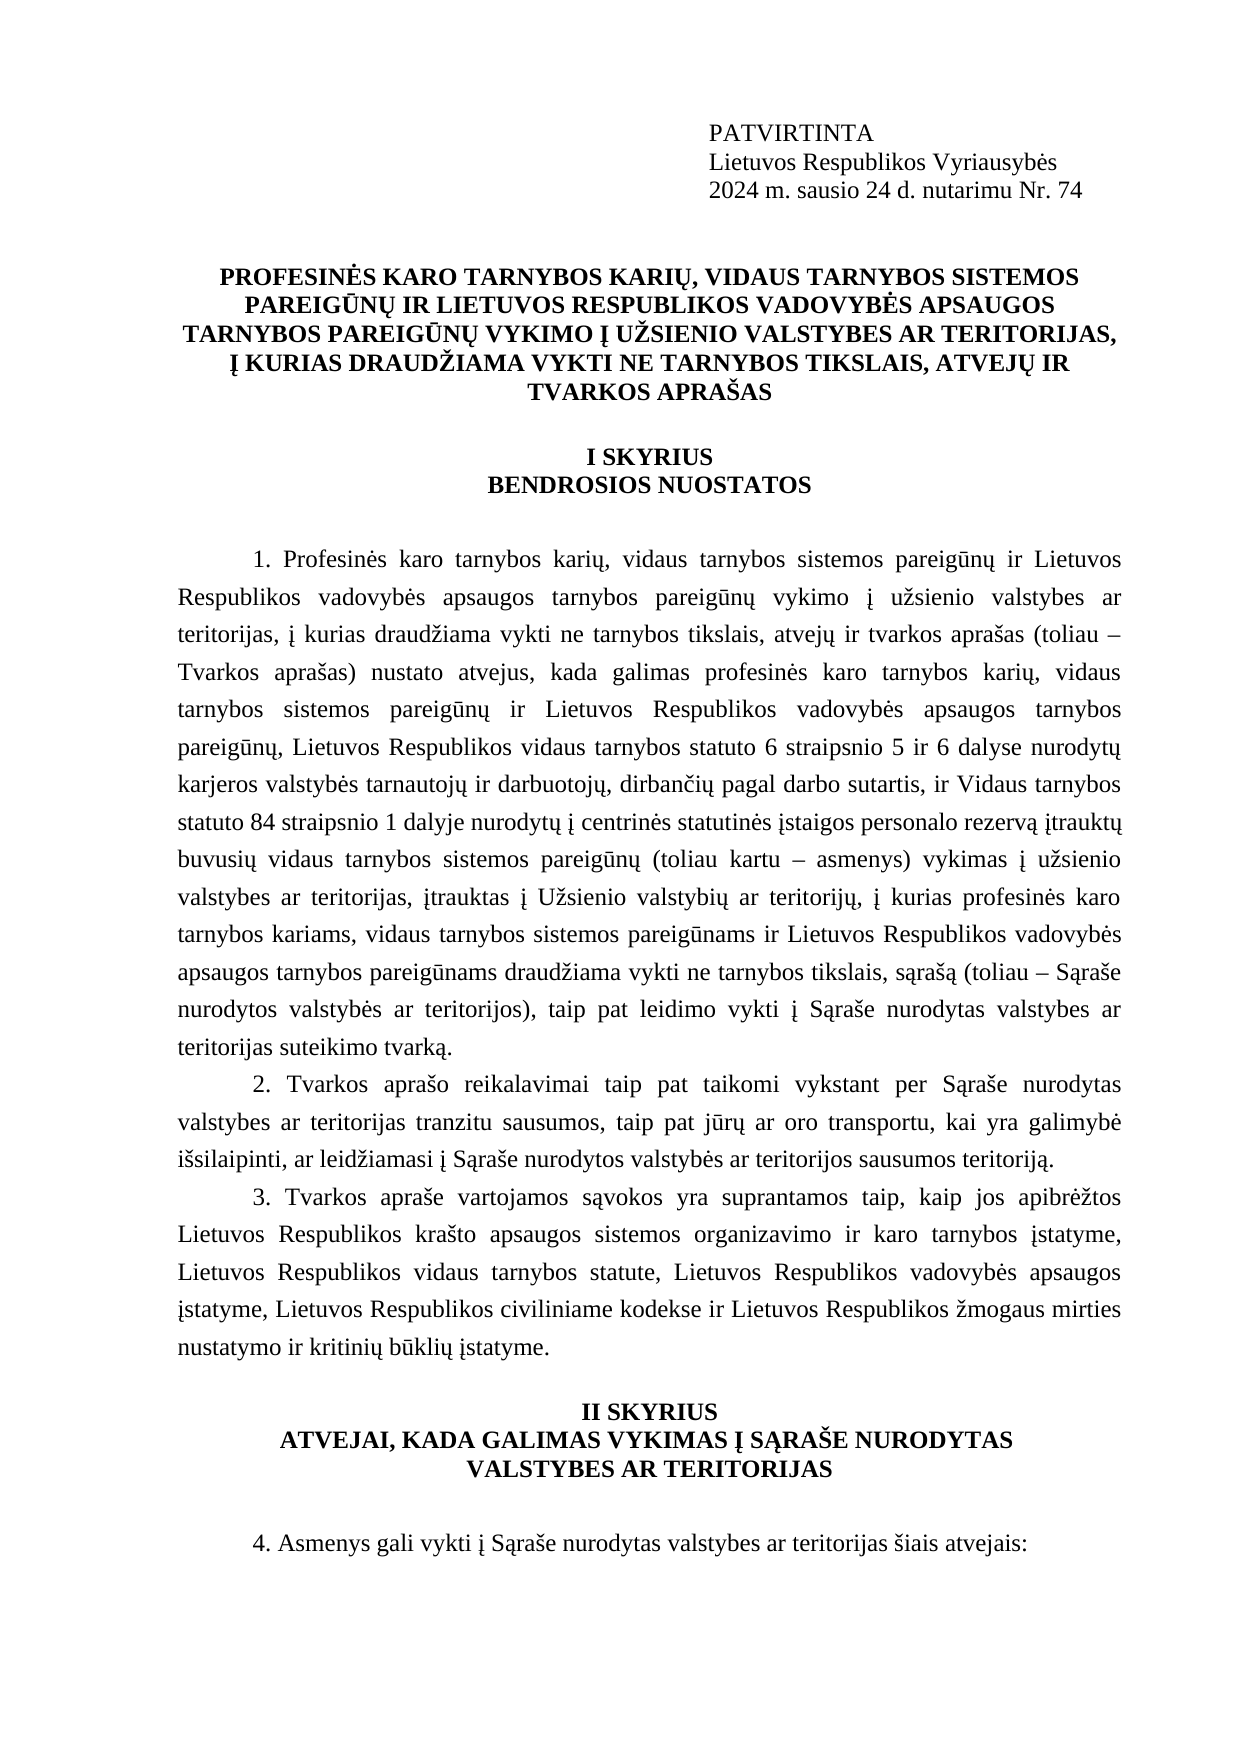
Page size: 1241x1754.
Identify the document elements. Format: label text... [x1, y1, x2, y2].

text BENDROSIOS NUOSTATOS [177, 471, 1122, 499]
text 3. Tvarkos apraše vartojamos sąvokos yra suprantamos taip, kaip jos apibrėžtos Lietuvos Respublikos krašto apsaugos sistemos organizavimo ir karo tarnybos įstatyme, Lietuvos Respublikos vidaus tarnybos statute, Lietuvos Respublikos vadovybės apsaugos įstatyme, Lietuvos Respublikos civiliniame kodekse ir Lietuvos Respublikos žmogaus mirties nustatymo ir kritinių būklių įstatyme. [177, 1173, 1122, 1360]
text 4. Asmenys gali vykti į Sąraše nurodytas valstybes ar teritorijas šiais atvejais: [177, 1519, 1122, 1556]
text PROFESINĖS KARO TARNYBOS KARIŲ, VIDAUS TARNYBOS SISTEMOS PAREIGŪNŲ IR LIETUVOS RESPUBLIKOS VADOVYBĖS APSAUGOS TARNYBOS PAREIGŪNŲ VYKIMO Į UŽSIENIO VALSTYBES AR TERITORIJAS, Į KURIAS DRAUDŽIAMA VYKTI NE TARNYBOS TIKSLAIS, ATVEJŲ IR TVARKOS APRAŠAS [177, 262, 1122, 406]
text ATVEJAI, KADA GALIMAS VYKIMAS Į SĄRAŠE NURODYTAS [177, 1425, 1122, 1454]
text VALSTYBES AR TERITORIJAS [177, 1454, 1122, 1483]
text PATVIRTINTA [177, 118, 1122, 147]
text II SKYRIUS [177, 1397, 1122, 1425]
text I SKYRIUS [177, 442, 1122, 471]
text Lietuvos Respublikos Vyriausybės [177, 147, 1122, 176]
text 2024 m. sausio 24 d. nutarimu Nr. 74 [177, 176, 1122, 204]
text 2. Tvarkos aprašo reikalavimai taip pat taikomi vykstant per Sąraše nurodytas valstybes ar teritorijas tranzitu sausumos, taip pat jūrų ar oro transportu, kai yra galimybė išsilaipinti, ar leidžiamasi į Sąraše nurodytos valstybės ar teritorijos sausumos teritoriją. [177, 1060, 1122, 1173]
text 1. Profesinės karo tarnybos karių, vidaus tarnybos sistemos pareigūnų ir Lietuvos Respublikos vadovybės apsaugos tarnybos pareigūnų vykimo į užsienio valstybes ar teritorijas, į kurias draudžiama vykti ne tarnybos tikslais, atvejų ir tvarkos aprašas (toliau – Tvarkos aprašas) nustato atvejus, kada galimas profesinės karo tarnybos karių, vidaus tarnybos sistemos pareigūnų ir Lietuvos Respublikos vadovybės apsaugos tarnybos pareigūnų, Lietuvos Respublikos vidaus tarnybos statuto 6 straipsnio 5 ir 6 dalyse nurodytų karjeros valstybės tarnautojų ir darbuotojų, dirbančių pagal darbo sutartis, ir Vidaus tarnybos statuto 84 straipsnio 1 dalyje nurodytų į centrinės statutinės įstaigos personalo rezervą įtrauktų buvusių vidaus tarnybos sistemos pareigūnų (toliau kartu – asmenys) vykimas į užsienio valstybes ar teritorijas, įtrauktas į Užsienio valstybių ar teritorijų, į kurias profesinės karo tarnybos kariams, vidaus tarnybos sistemos pareigūnams ir Lietuvos Respublikos vadovybės apsaugos tarnybos pareigūnams draudžiama vykti ne tarnybos tikslais, sąrašą (toliau – Sąraše nurodytos valstybės ar teritorijos), taip pat leidimo vykti į Sąraše nurodytas valstybes ar teritorijas suteikimo tvarką. [177, 535, 1122, 1060]
